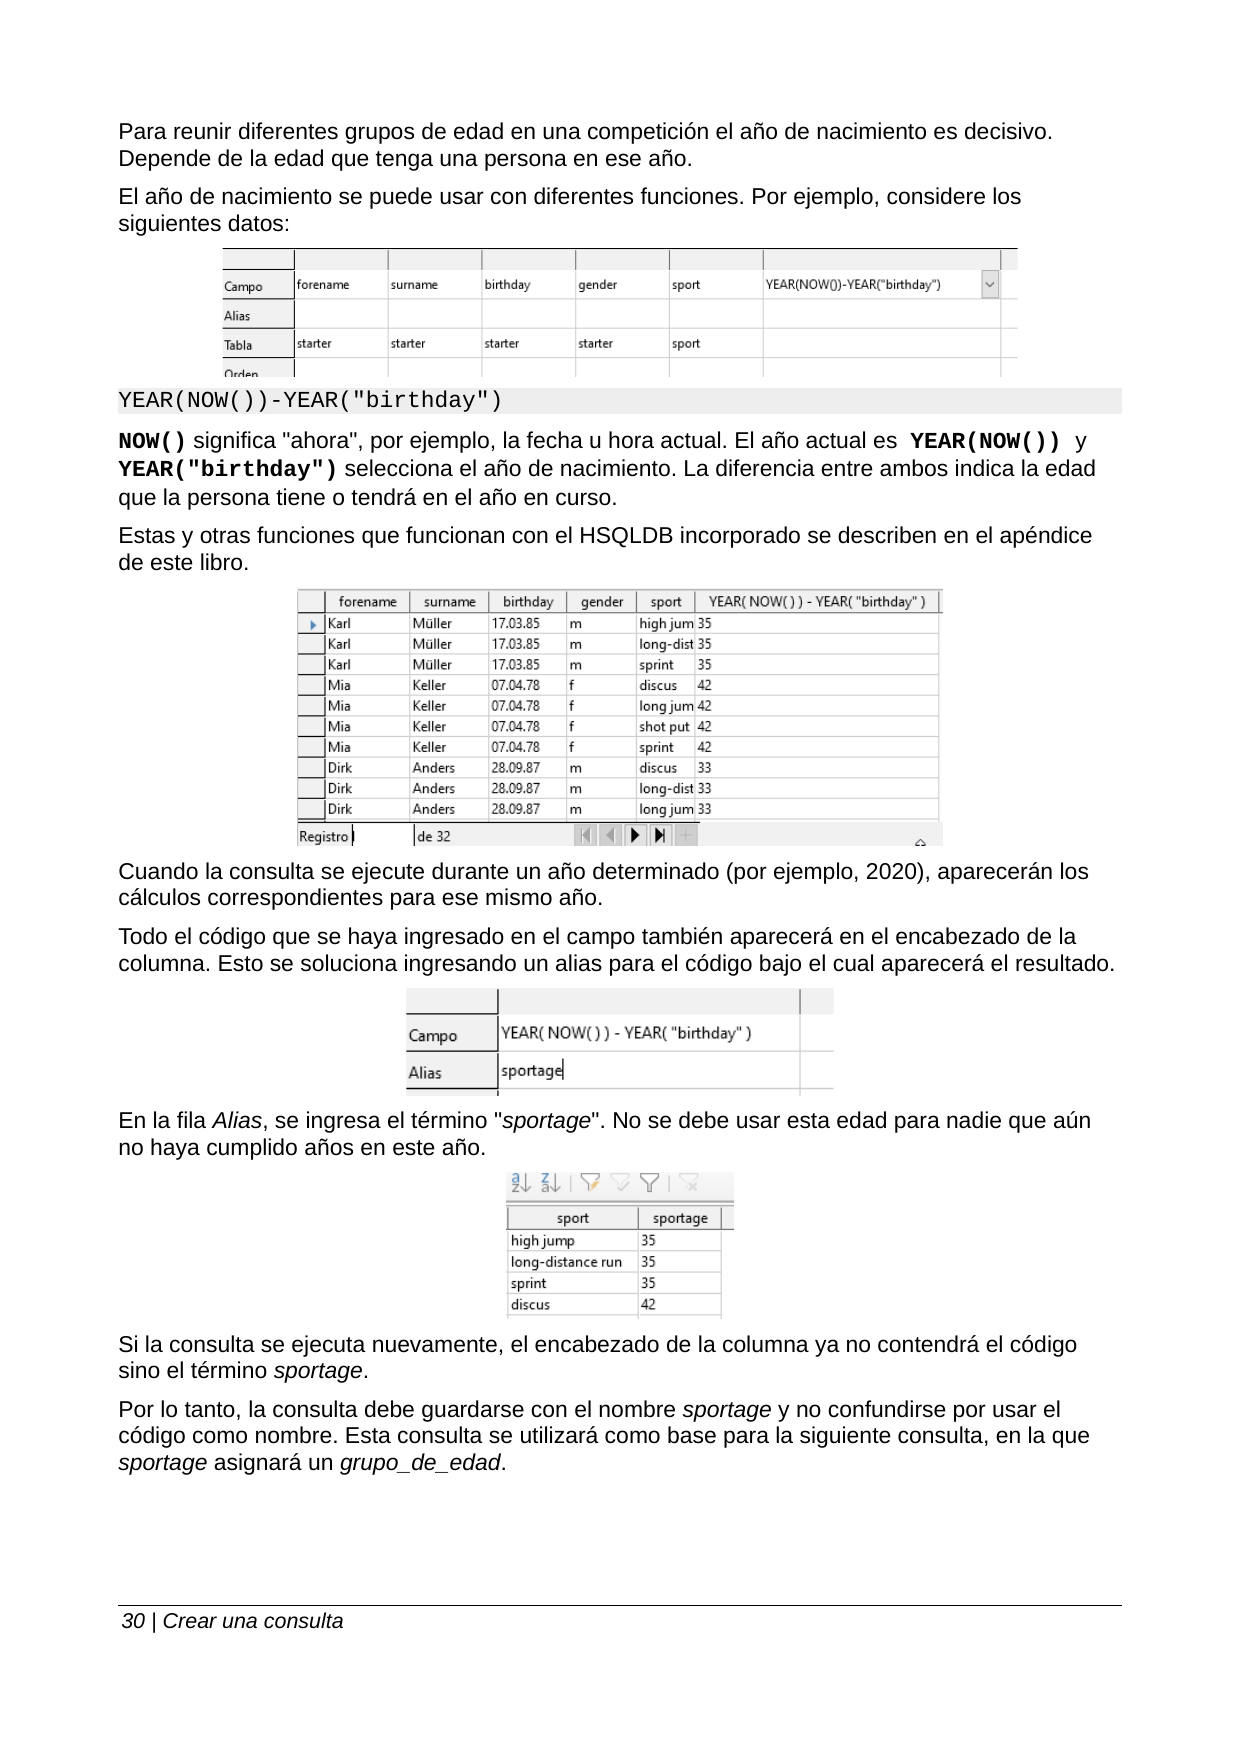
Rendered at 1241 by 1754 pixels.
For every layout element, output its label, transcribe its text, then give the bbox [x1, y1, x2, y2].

text En la fila Alias, se ingresa el término "sportage". No se debe usar esta edad para nadie que aún no haya cumplido años en este año. [118, 1107, 1122, 1160]
text Por lo tanto, la consulta debe guardarse con el nombre sportage y no confundirse por usar el código como nombre. Esta consulta se utilizará como base para la siguiente consulta, en la que sportage asignará un grupo_de_edad. [118, 1396, 1122, 1475]
picture [506, 1172, 735, 1319]
text YEAR(NOW())-YEAR("birthday") [118, 388, 1122, 414]
picture [297, 587, 943, 846]
text NOW() significa "ahora", por ejemplo, la fecha u hora actual. El año actual es YEAR(NOW()) y YEAR("birthday") selecciona el año de nacimiento. La diferencia entre ambos indica la edad que la persona tiene o tendrá en el año en curso. [118, 427, 1122, 510]
text Estas y otras funciones que funcionan con el HSQLDB incorporado se describen en el apéndice de este libro. [118, 522, 1122, 575]
text Para reunir diferentes grupos de edad en una competición el año de nacimiento es decisivo. Depende de la edad que tenga una persona en ese año. [118, 118, 1122, 171]
text Cuando la consulta se ejecute durante un año determinado (por ejemplo, 2020), aparecerán los cálculos correspondientes para ese mismo año. [118, 858, 1122, 911]
text El año de nacimiento se puede usar con diferentes funciones. Por ejemplo, considere los siguientes datos: [118, 183, 1122, 236]
picture [406, 988, 834, 1096]
text Todo el código que se haya ingresado en el campo también aparecerá en el encabezado de la columna. Esto se soluciona ingresando un alias para el código bajo el cual aparecerá el resultado. [118, 923, 1122, 976]
text Si la consulta se ejecuta nuevamente, el encabezado de la columna ya no contendrá el código sino el término sportage. [118, 1331, 1122, 1383]
picture [222, 248, 1018, 377]
